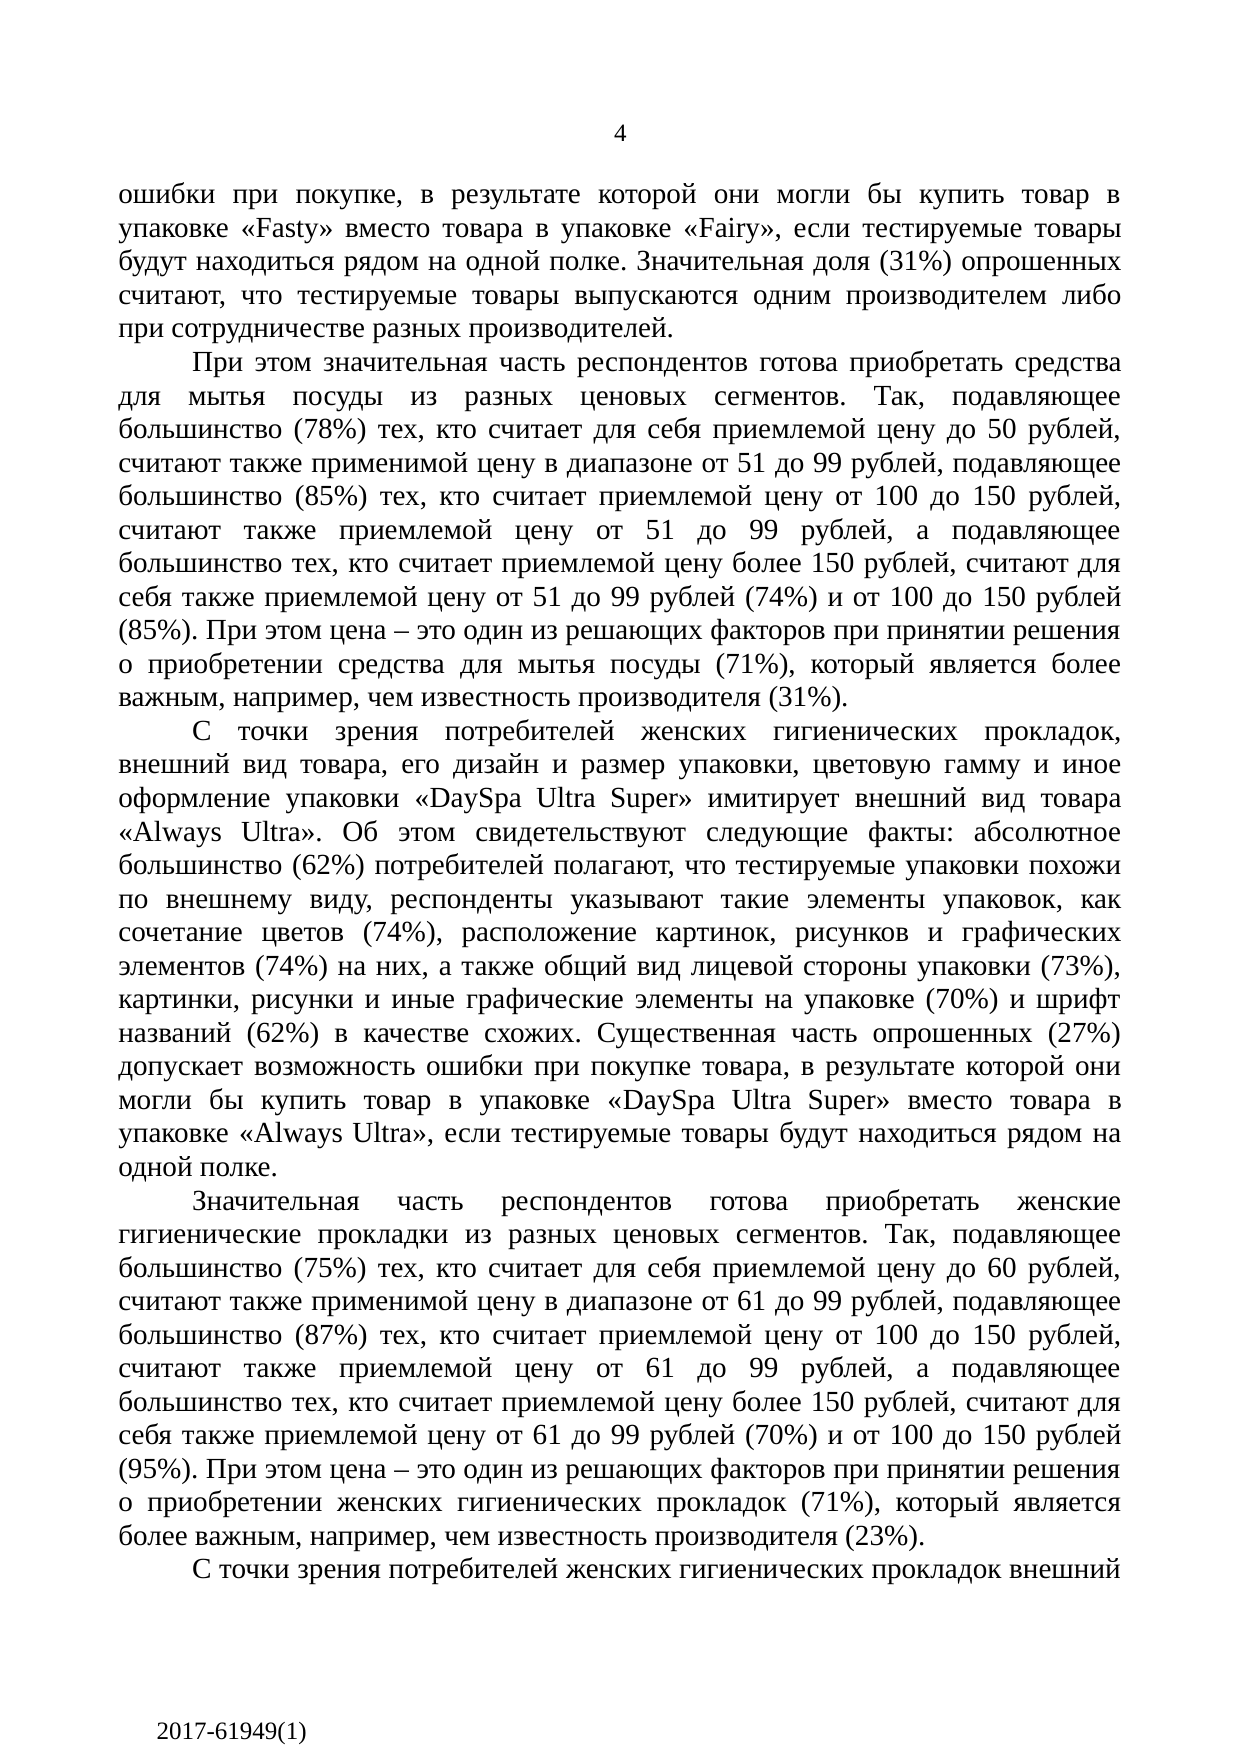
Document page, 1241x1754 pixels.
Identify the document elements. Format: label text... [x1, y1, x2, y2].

text ошибки при покупке, в результате которой они могли бы купить товар в упаковке «Fasty» вместо товара в упаковке «Fairy», если тестируемые товары будут находиться рядом на одной полке. Значительная доля (31%) опрошенных считают, что тестируемые товары выпускаются одним производителем либо при сотрудничестве разных производителей. [118, 176, 1122, 344]
text При этом значительная часть респондентов готова приобретать средства для мытья посуды из разных ценовых сегментов. Так, подавляющее большинство (78%) тех, кто считает для себя приемлемой цену до 50 рублей, считают также применимой цену в диапазоне от 51 до 99 рублей, подавляющее большинство (85%) тех, кто считает приемлемой цену от 100 до 150 рублей, считают также приемлемой цену от 51 до 99 рублей, а подавляющее большинство тех, кто считает приемлемой цену более 150 рублей, считают для себя также приемлемой цену от 51 до 99 рублей (74%) и от 100 до 150 рублей (85%). При этом цена – это один из решающих факторов при принятии решения о приобретении средства для мытья посуды (71%), который является более важным, например, чем известность производителя (31%). [118, 344, 1122, 713]
text С точки зрения потребителей женских гигиенических прокладок внешний [118, 1552, 1122, 1585]
text С точки зрения потребителей женских гигиенических прокладок, внешний вид товара, его дизайн и размер упаковки, цветовую гамму и иное оформление упаковки «DaySpa Ultra Super» имитирует внешний вид товара «Always Ultra». Об этом свидетельствуют следующие факты: абсолютное большинство (62%) потребителей полагают, что тестируемые упаковки похожи по внешнему виду, респонденты указывают такие элементы упаковок, как сочетание цветов (74%), расположение картинок, рисунков и графических элементов (74%) на них, а также общий вид лицевой стороны упаковки (73%), картинки, рисунки и иные графические элементы на упаковке (70%) и шрифт названий (62%) в качестве схожих. Существенная часть опрошенных (27%) допускает возможность ошибки при покупке товара, в результате которой они могли бы купить товар в упаковке «DaySpa Ultra Super» вместо товара в упаковке «Always Ultra», если тестируемые товары будут находиться рядом на одной полке. [118, 713, 1122, 1183]
text Значительная часть респондентов готова приобретать женские гигиенические прокладки из разных ценовых сегментов. Так, подавляющее большинство (75%) тех, кто считает для себя приемлемой цену до 60 рублей, считают также применимой цену в диапазоне от 61 до 99 рублей, подавляющее большинство (87%) тех, кто считает приемлемой цену от 100 до 150 рублей, считают также приемлемой цену от 61 до 99 рублей, а подавляющее большинство тех, кто считает приемлемой цену более 150 рублей, считают для себя также приемлемой цену от 61 до 99 рублей (70%) и от 100 до 150 рублей (95%). При этом цена – это один из решающих факторов при принятии решения о приобретении женских гигиенических прокладок (71%), который является более важным, например, чем известность производителя (23%). [118, 1183, 1122, 1552]
